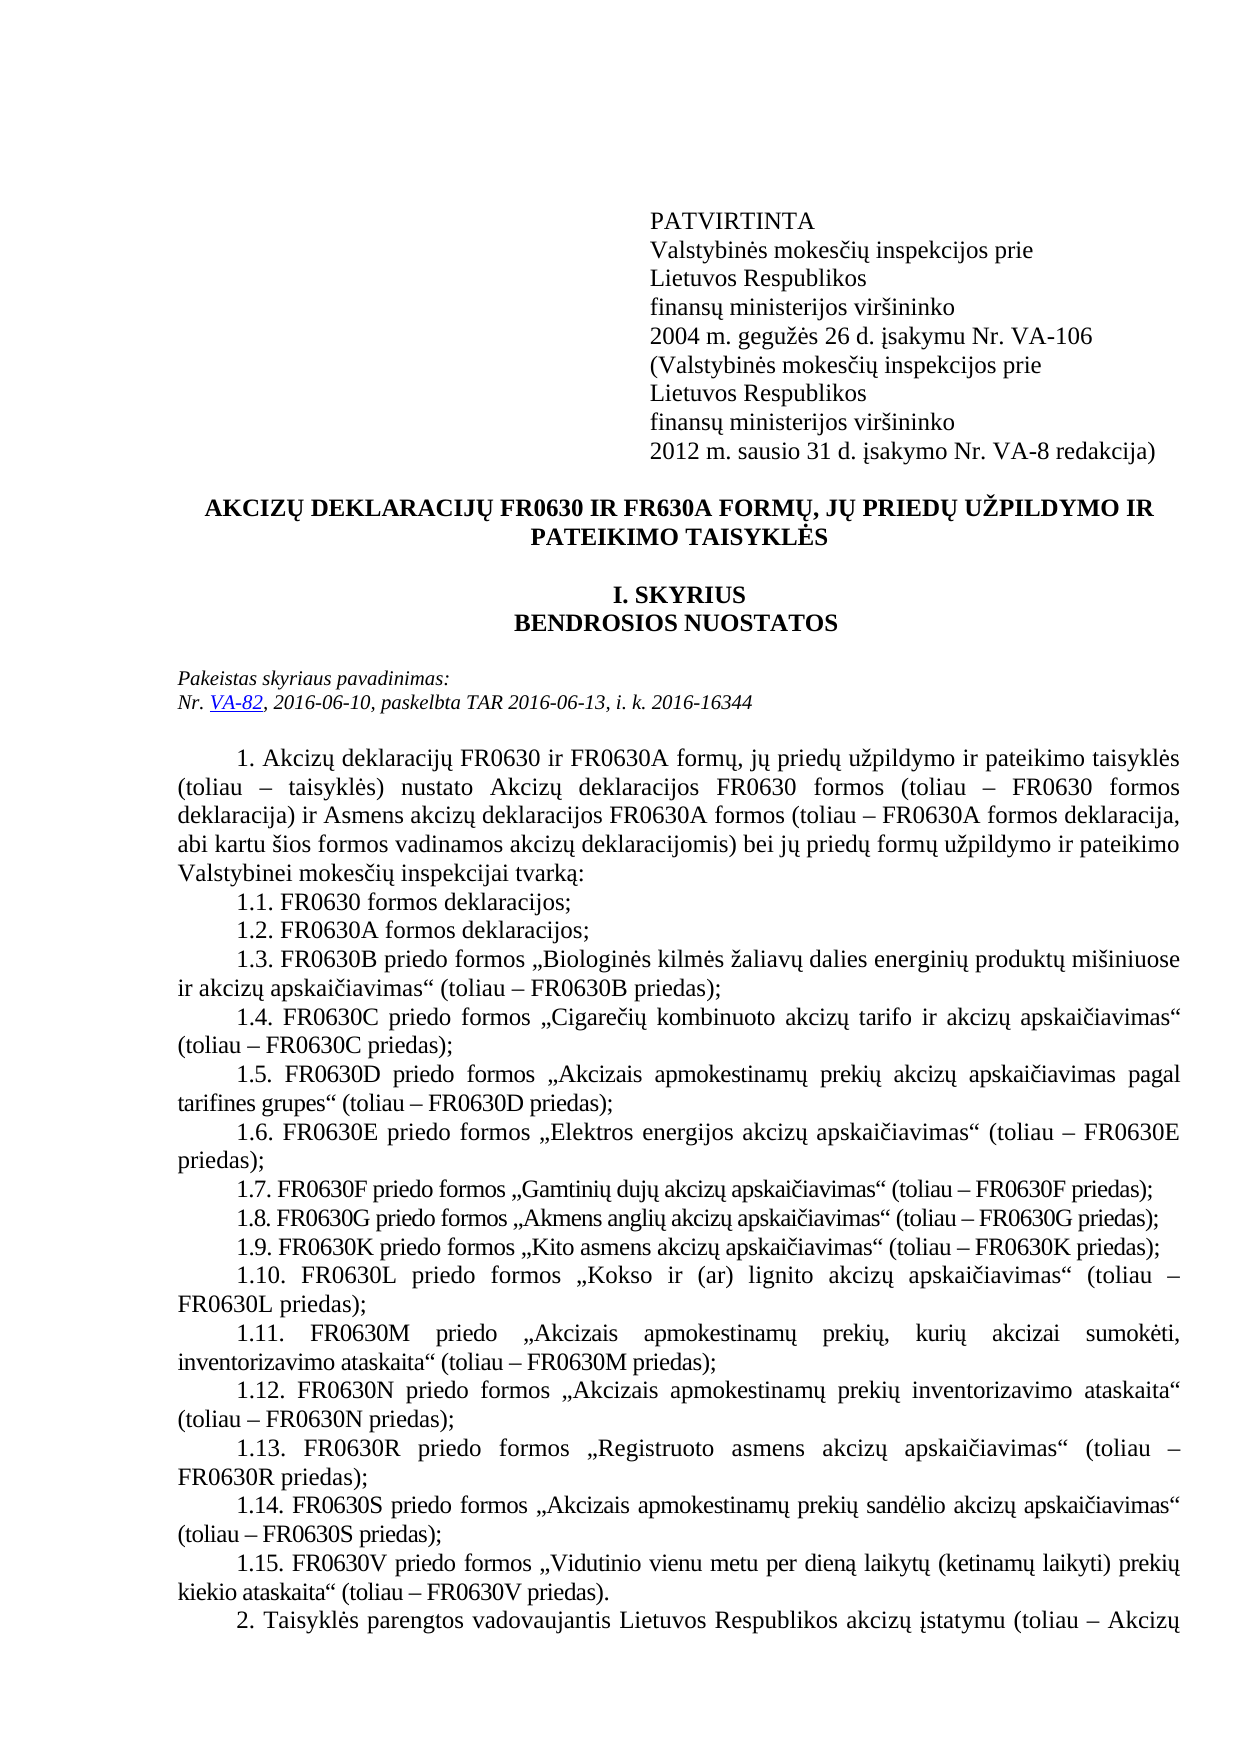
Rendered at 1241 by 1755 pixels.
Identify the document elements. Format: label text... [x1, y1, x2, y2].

text 1.1. FR0630 formos deklaracijos; [177, 887, 1181, 915]
text 1.3. FR0630B priedo formos „Biologinės kilmės žaliavų dalies energinių produktų mišiniuose ir akcizų apskaičiavimas“ (toliau – FR0630B priedas); [177, 944, 1181, 1002]
text 1.11. FR0630M priedo „Akcizais apmokestinamų prekių, kurių akcizai sumokėti, inventorizavimo ataskaita“ (toliau – FR0630M priedas); [177, 1318, 1181, 1375]
text 1.9. FR0630K priedo formos „Kito asmens akcizų apskaičiavimas“ (toliau – FR0630K priedas); [177, 1232, 1181, 1260]
text finansų ministerijos viršininko [649, 407, 1181, 436]
text 1. Akcizų deklaracijų FR0630 ir FR0630A formų, jų priedų užpildymo ir pateikimo taisyklės (toliau – taisyklės) nustato Akcizų deklaracijos FR0630 formos (toliau – FR0630 formos deklaracija) ir Asmens akcizų deklaracijos FR0630A formos (toliau – FR0630A formos deklaracija, abi kartu šios formos vadinamos akcizų deklaracijomis) bei jų priedų formų užpildymo ir pateikimo Valstybinei mokesčių inspekcijai tvarką: [177, 743, 1181, 887]
text (Valstybinės mokesčių inspekcijos prie [649, 350, 1181, 378]
text 1.5. FR0630D priedo formos „Akcizais apmokestinamų prekių akcizų apskaičiavimas pagal tarifines grupes“ (toliau – FR0630D priedas); [177, 1059, 1181, 1117]
text 1.15. FR0630V priedo formos „Vidutinio vienu metu per dieną laikytų (ketinamų laikyti) prekių kiekio ataskaita“ (toliau – FR0630V priedas). [177, 1548, 1181, 1605]
text Pakeistas skyriaus pavadinimas: [177, 666, 1181, 690]
text Nr. VA-82, 2016-06-10, paskelbta TAR 2016-06-13, i. k. 2016-16344 [177, 690, 1181, 714]
text 1.12. FR0630N priedo formos „Akcizais apmokestinamų prekių inventorizavimo ataskaita“ (toliau – FR0630N priedas); [177, 1375, 1181, 1433]
text Valstybinės mokesčių inspekcijos prie [649, 235, 1181, 263]
text PATVIRTINTA [650, 206, 1181, 235]
text 1.2. FR0630A formos deklaracijos; [177, 915, 1181, 944]
text finansų ministerijos viršininko [649, 292, 1181, 321]
text AKCIZŲ DEKLARACIJŲ FR0630 IR FR630A FORMŲ, JŲ PRIEDŲ UŽPILDYMO IR PATEIKIMO TAISYKLĖS [177, 493, 1181, 551]
text 1.4. FR0630C priedo formos „Cigarečių kombinuoto akcizų tarifo ir akcizų apskaičiavimas“ (toliau – FR0630C priedas); [177, 1002, 1181, 1059]
text BENDROSIOS NUOSTATOS [177, 608, 1181, 637]
text 2004 m. gegužės 26 d. įsakymu Nr. VA-106 [649, 321, 1181, 350]
text 1.7. FR0630F priedo formos „Gamtinių dujų akcizų apskaičiavimas“ (toliau – FR0630F priedas); [177, 1174, 1181, 1203]
text 1.14. FR0630S priedo formos „Akcizais apmokestinamų prekių sandėlio akcizų apskaičiavimas“ (toliau – FR0630S priedas); [177, 1490, 1181, 1548]
text Lietuvos Respublikos [649, 378, 1181, 407]
text 1.10. FR0630L priedo formos „Kokso ir (ar) lignito akcizų apskaičiavimas“ (toliau – FR0630L priedas); [177, 1260, 1181, 1318]
text 1.13. FR0630R priedo formos „Registruoto asmens akcizų apskaičiavimas“ (toliau – FR0630R priedas); [177, 1433, 1181, 1490]
text 2. Taisyklės parengtos vadovaujantis Lietuvos Respublikos akcizų įstatymu (toliau – Akcizų [177, 1605, 1181, 1634]
text 2012 m. sausio 31 d. įsakymo Nr. VA-8 redakcija) [649, 436, 1181, 465]
text 1.8. FR0630G priedo formos „Akmens anglių akcizų apskaičiavimas“ (toliau – FR0630G priedas); [177, 1203, 1181, 1232]
text Lietuvos Respublikos [649, 263, 1181, 292]
text I. SKYRIUS [177, 580, 1181, 608]
text 1.6. FR0630E priedo formos „Elektros energijos akcizų apskaičiavimas“ (toliau – FR0630E priedas); [177, 1117, 1181, 1174]
